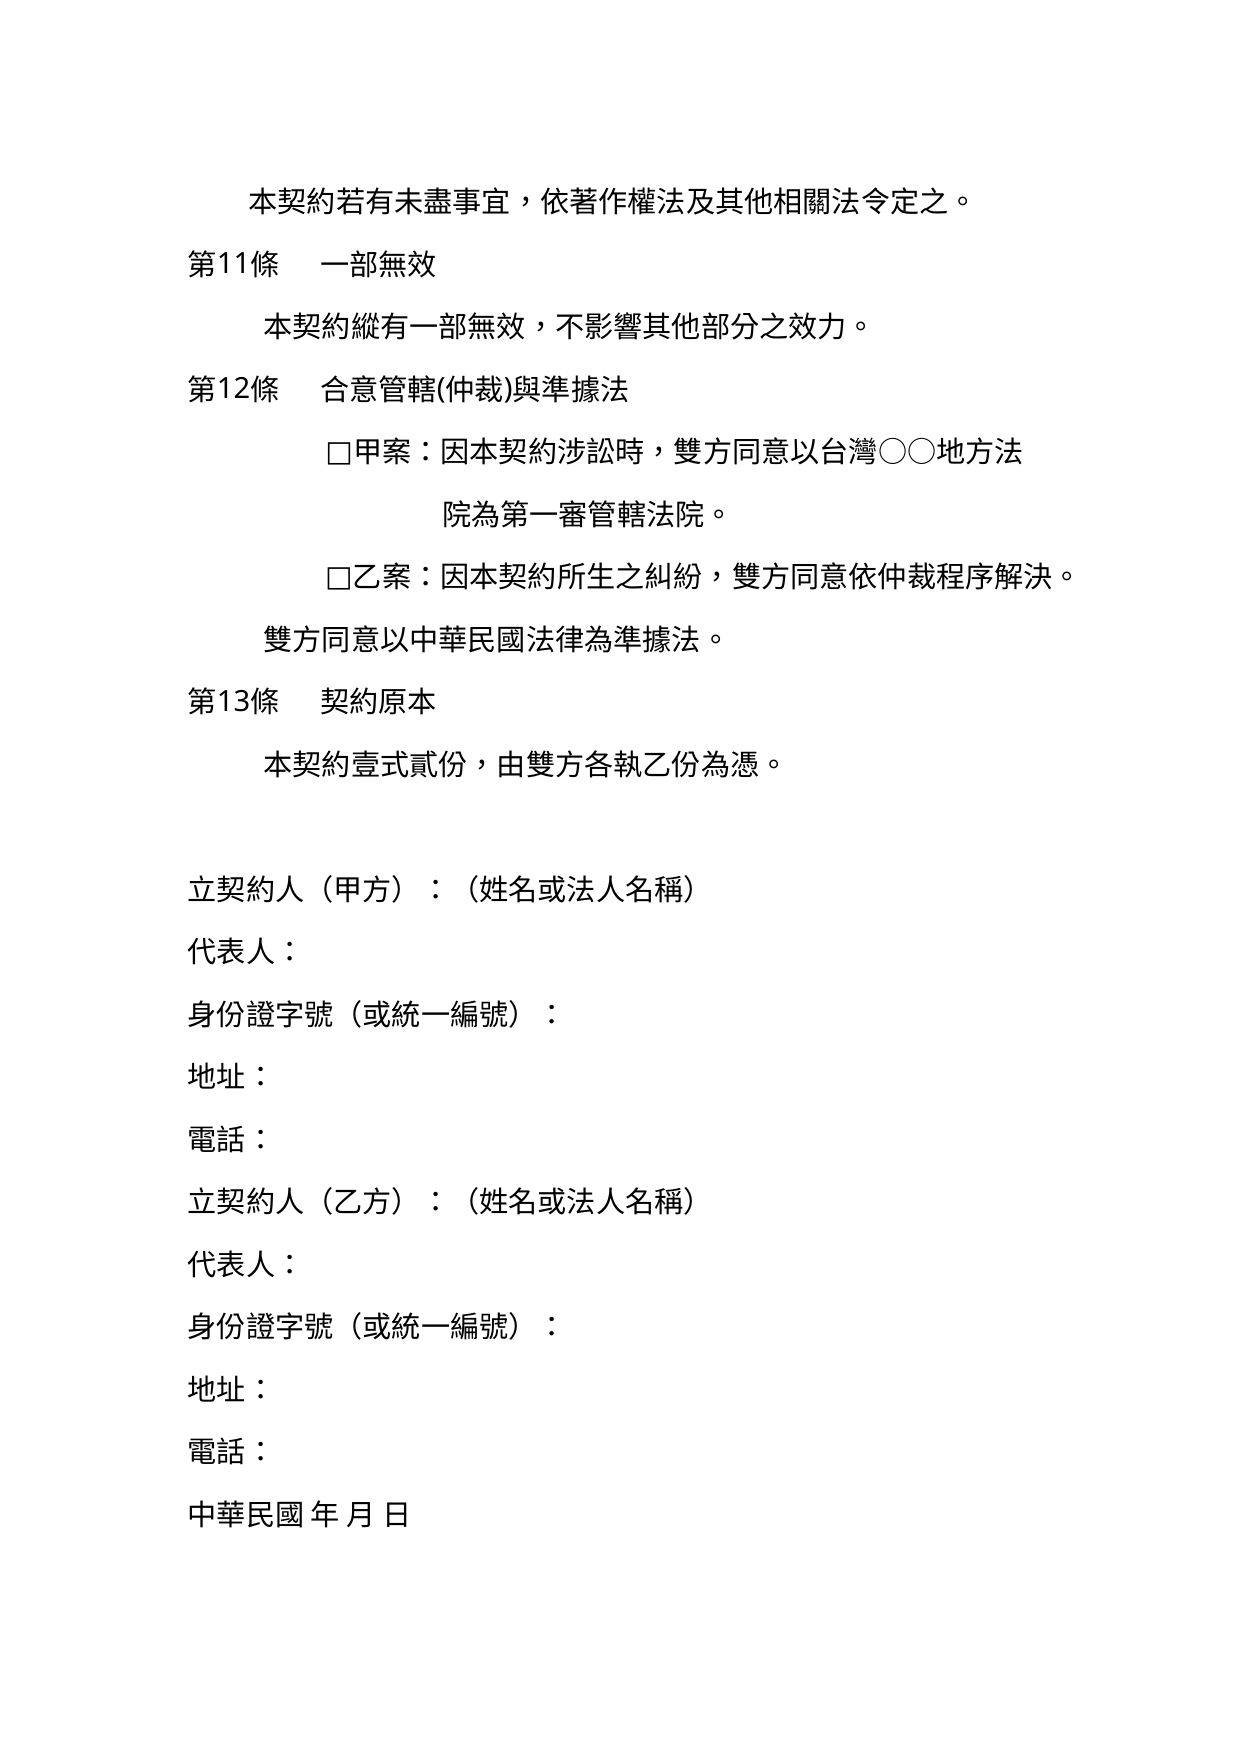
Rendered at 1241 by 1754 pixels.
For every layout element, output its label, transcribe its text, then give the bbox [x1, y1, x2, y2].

text 電話： [187, 1408, 1053, 1471]
text □乙案：因本契約所生之糾紛，雙方同意依仲裁程序解決。 [237, 533, 1053, 596]
text 本契約若有未盡事宜，依著作權法及其他相關法令定之。 [187, 158, 1053, 221]
text 代表人： [187, 908, 1053, 971]
text 地址： [187, 1033, 1053, 1096]
text □甲案：因本契約涉訟時，雙方同意以台灣○○地方法院為第一審管轄法院。 [325, 408, 1053, 533]
text 雙方同意以中華民國法律為準據法。 [187, 596, 1053, 658]
list 一部無效 [187, 221, 1053, 283]
text 本契約壹式貳份，由雙方各執乙份為憑。 [187, 721, 1053, 783]
text 本契約縱有一部無效，不影響其他部分之效力。 [187, 283, 1053, 346]
text 代表人： [187, 1221, 1053, 1283]
text 電話： [187, 1096, 1053, 1158]
text 立契約人（甲方）：（姓名或法人名稱） [187, 846, 1053, 908]
text 中華民國 年 月 日 [187, 1471, 1053, 1533]
list 合意管轄(仲裁)與準據法 [187, 346, 1053, 408]
text 身份證字號（或統一編號）： [187, 971, 1053, 1033]
text 立契約人（乙方）：（姓名或法人名稱） [187, 1158, 1053, 1221]
text 身份證字號（或統一編號）： [187, 1283, 1053, 1346]
list 契約原本 [187, 658, 1053, 721]
text 地址： [187, 1346, 1053, 1408]
